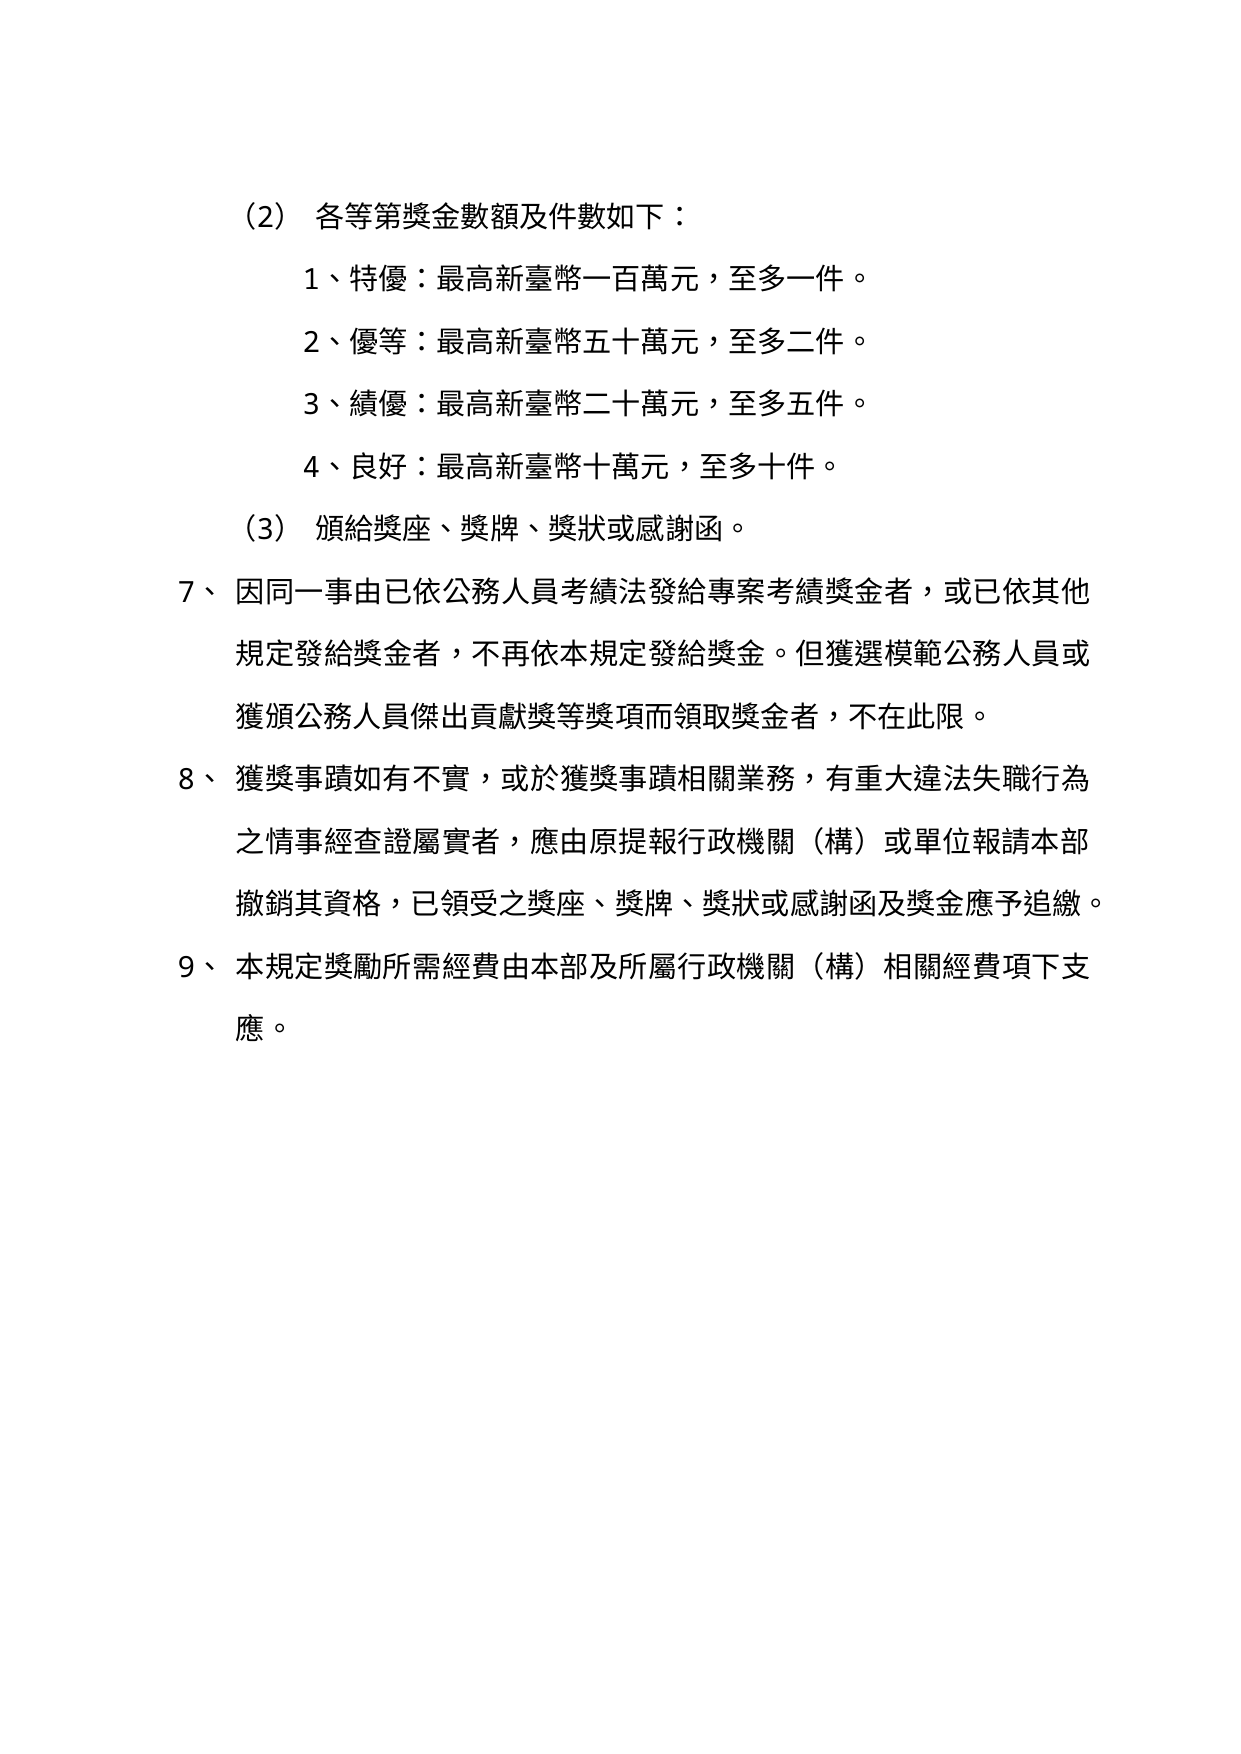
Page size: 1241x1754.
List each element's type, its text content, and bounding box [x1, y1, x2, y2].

list 各等第獎金數額及件數如下： [227, 173, 1092, 235]
list 因同一事由已依公務人員考績法發給專案考績獎金者，或已依其他規定發給獎金者，不再依本規定發給獎金。但獲選模範公務人員或獲頒公務人員傑出貢獻獎等獎項而領取獎金者，不在此限。 [177, 548, 1092, 735]
list 特優：最高新臺幣一百萬元，至多一件。 [302, 235, 1092, 298]
list 獲獎事蹟如有不實，或於獲獎事蹟相關業務，有重大違法失職行為之情事經查證屬實者，應由原提報行政機關（構）或單位報請本部撤銷其資格，已領受之獎座、獎牌、獎狀或感謝函及獎金應予追繳。 [177, 735, 1092, 923]
list 頒給獎座、獎牌、獎狀或感謝函。 [227, 485, 1092, 548]
list 本規定獎勵所需經費由本部及所屬行政機關（構）相關經費項下支應。 [177, 923, 1092, 1048]
list 優等：最高新臺幣五十萬元，至多二件。 [302, 298, 1092, 360]
list 績優：最高新臺幣二十萬元，至多五件。 [302, 360, 1092, 423]
list 良好：最高新臺幣十萬元，至多十件。 [302, 423, 1092, 485]
